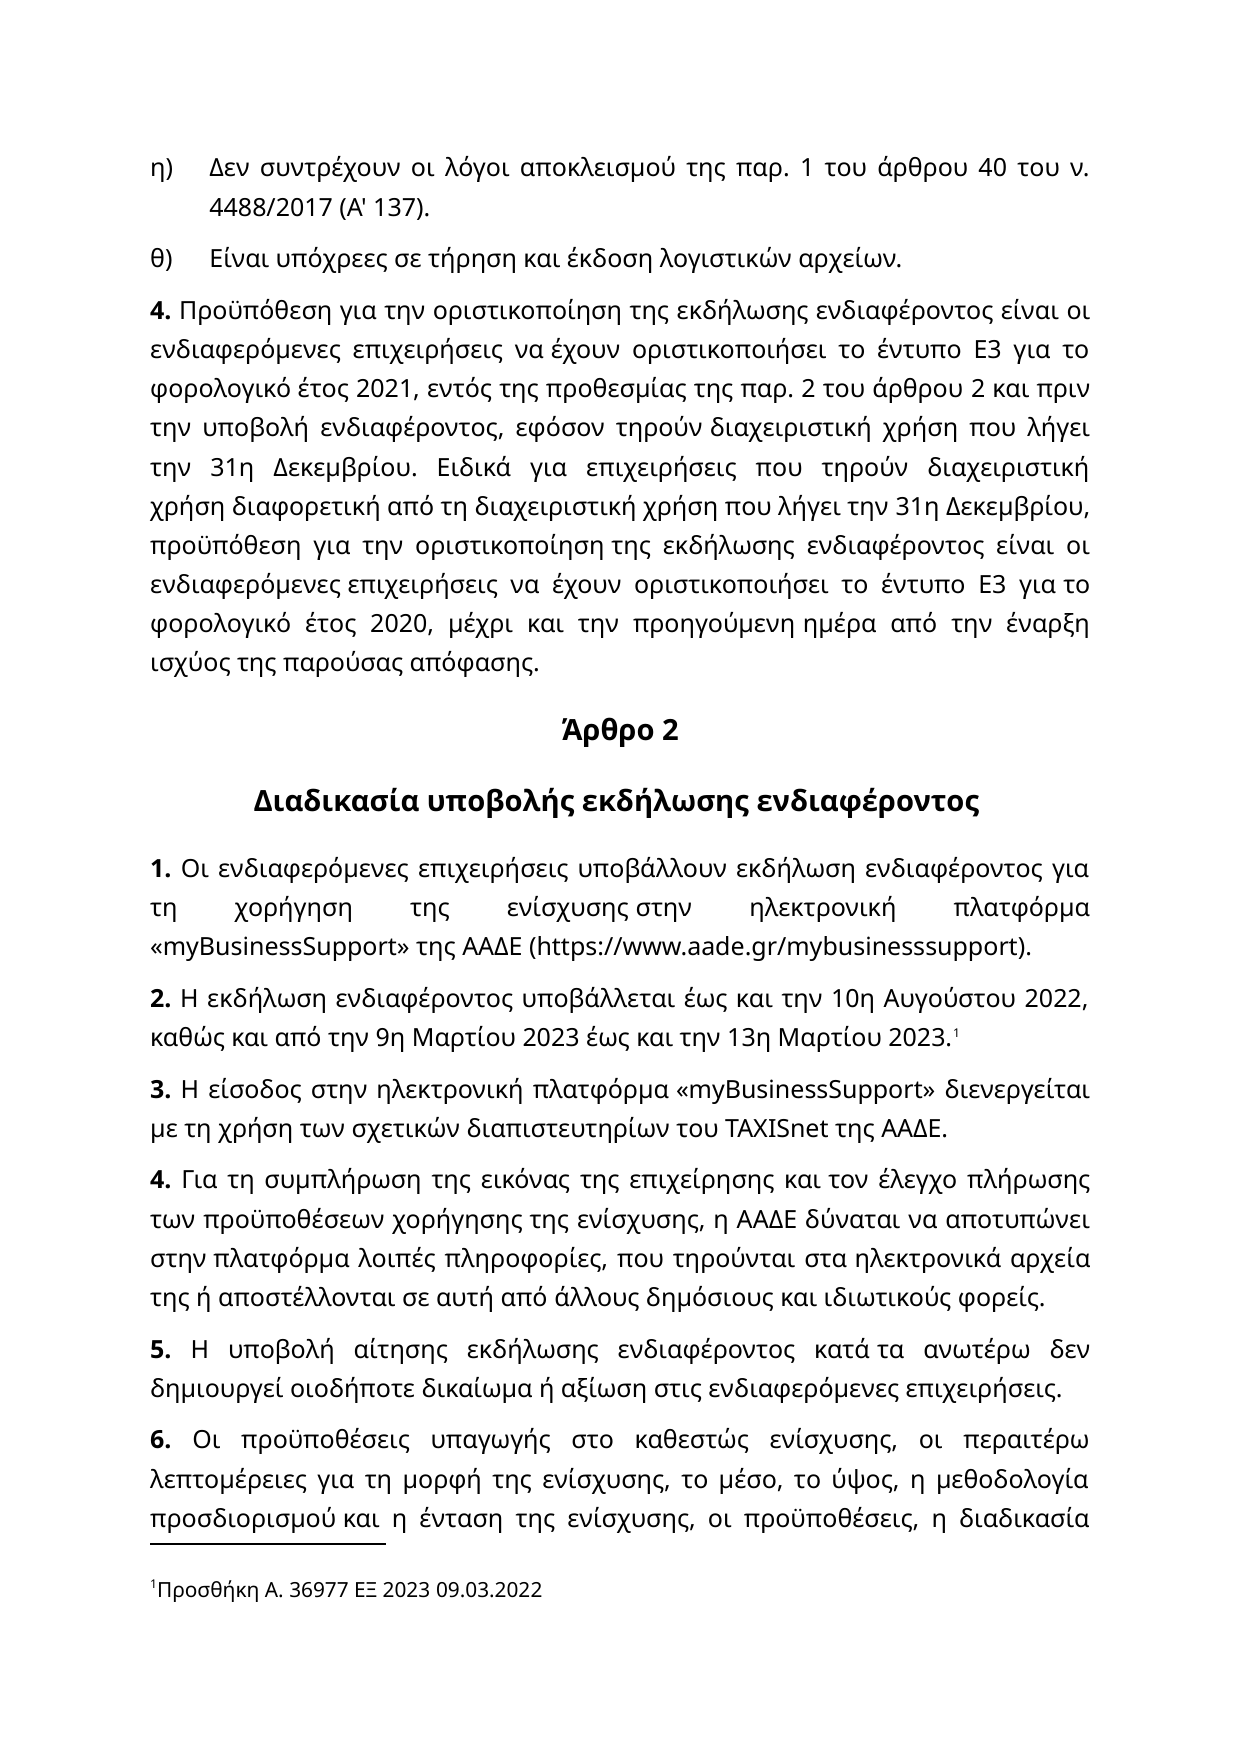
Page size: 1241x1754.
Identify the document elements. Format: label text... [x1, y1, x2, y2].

subtitle Άρθρο 2 [150, 709, 1090, 749]
text 2. Η εκδήλωση ενδιαφέροντος υποβάλλεται έως και την 10η Αυγούστου 2022, καθώς και από την 9η Μαρτίου 2023 έως και την 13η Μαρτίου 2023. [150, 980, 1090, 1054]
list θ) Είναι υπόχρεες σε τήρηση και έκδοση λογιστικών αρχείων. [150, 241, 1090, 275]
text 1. Οι ενδιαφερόμενες επιχειρήσεις υποβάλλουν εκδήλωση ενδιαφέροντος για τη χορήγηση της ενίσχυσης στην ηλεκτρονική πλατφόρμα «myBusinessSupport» της ΑΑΔΕ (https://www.aade.gr/mybusinesssupport). [150, 850, 1090, 963]
text 4. Προϋπόθεση για την οριστικοποίηση της εκδήλωσης ενδιαφέροντος είναι οι ενδιαφερόμενες επιχειρήσεις να έχουν οριστικοποιήσει το έντυπο Ε3 για το φορολογικό έτος 2021, εντός της προθεσμίας της παρ. 2 του άρθρου 2 και πριν την υποβολή ενδιαφέροντος, εφόσον τηρούν διαχειριστική χρήση που λήγει την 31η Δεκεμβρίου. Ειδικά για επιχειρήσεις που τηρούν διαχειριστική χρήση διαφορετική από τη διαχειριστική χρήση που λήγει την 31η Δεκεμβρίου, προϋπόθεση για την οριστικοποίηση της εκδήλωσης ενδιαφέροντος είναι οι ενδιαφερόμενες επιχειρήσεις να έχουν οριστικοποιήσει το έντυπο Ε3 για το φορολογικό έτος 2020, μέχρι και την προηγούμενη ημέρα από την έναρξη ισχύος της παρούσας απόφασης. [150, 292, 1090, 679]
subtitle Διαδικασία υποβολής εκδήλωσης ενδιαφέροντος [150, 780, 1090, 819]
list η) Δεν συντρέχουν οι λόγοι αποκλεισμού της παρ. 1 του άρθρου 40 του ν. 4488/2017 (Α' 137). [150, 150, 1090, 223]
text 6. Οι προϋποθέσεις υπαγωγής στο καθεστώς ενίσχυσης, οι περαιτέρω λεπτομέρειες για τη μορφή της ενίσχυσης, το μέσο, το ύψος, η μεθοδολογία προσδιορισμού και η ένταση της ενίσχυσης, οι προϋποθέσεις, η διαδικασία [150, 1422, 1090, 1534]
text 5. Η υποβολή αίτησης εκδήλωσης ενδιαφέροντος κατά τα ανωτέρω δεν δημιουργεί οιοδήποτε δικαίωμα ή αξίωση στις ενδιαφερόμενες επιχειρήσεις. [150, 1331, 1090, 1404]
text 3. Η είσοδος στην ηλεκτρονική πλατφόρμα «myBusinessSupport» διενεργείται με τη χρήση των σχετικών διαπιστευτηρίων του TAXISnet της ΑΑΔΕ. [150, 1071, 1090, 1144]
text 4. Για τη συμπλήρωση της εικόνας της επιχείρησης και τον έλεγχο πλήρωσης των προϋποθέσεων χορήγησης της ενίσχυσης, η ΑΑΔΕ δύναται να αποτυπώνει στην πλατφόρμα λοιπές πληροφορίες, που τηρούνται στα ηλεκτρονικά αρχεία της ή αποστέλλονται σε αυτή από άλλους δημόσιους και ιδιωτικούς φορείς. [150, 1162, 1090, 1314]
text Προσθήκη A. 36977 ΕΞ 2023 09.03.2022 [150, 1576, 1090, 1604]
